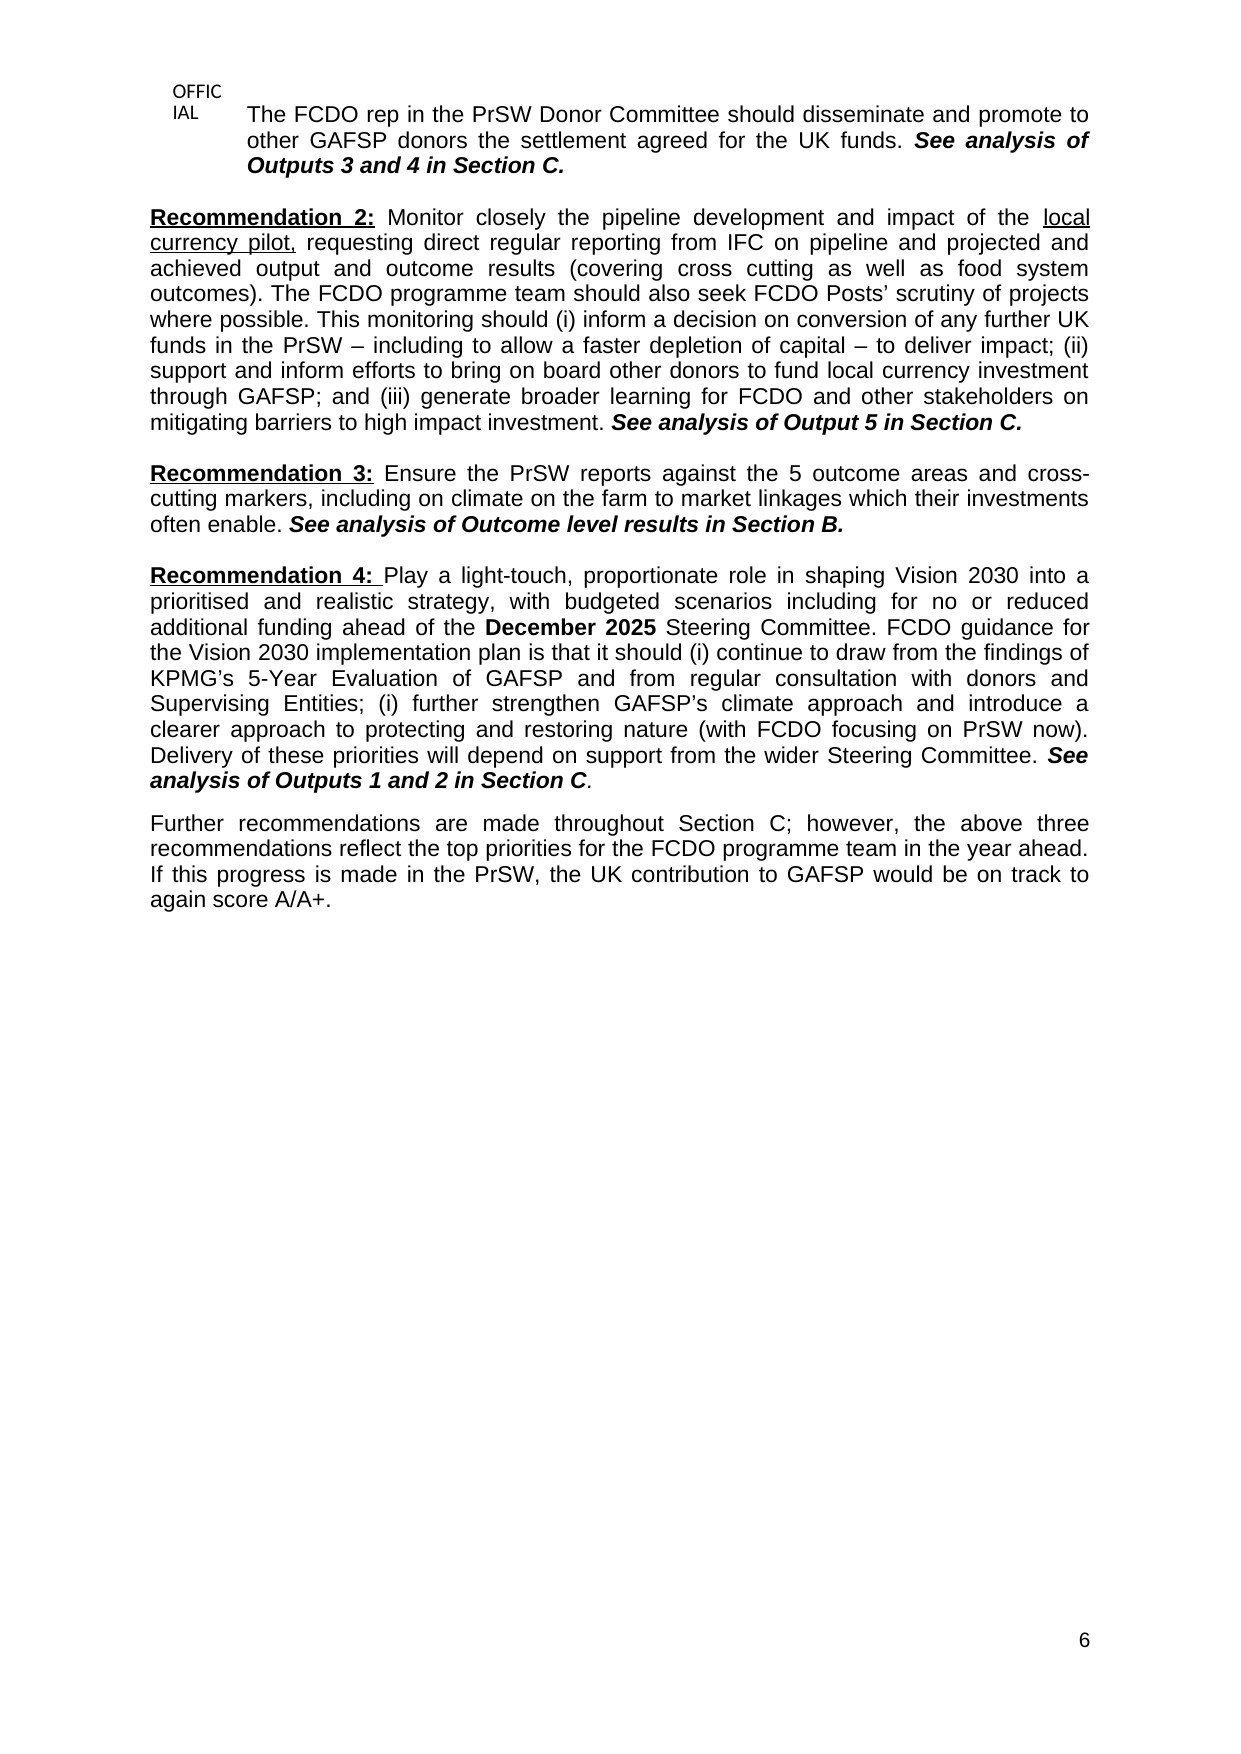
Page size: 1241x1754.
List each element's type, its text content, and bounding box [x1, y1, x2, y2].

text Recommendation 4: Play a light-touch, proportionate role in shaping Vision 2030 into a prioritised and realistic strategy, with budgeted scenarios including for no or reduced additional funding ahead of the December 2025 Steering Committee. FCDO guidance for the Vision 2030 implementation plan is that it should (i) continue to draw from the findings of KPMG’s 5-Year Evaluation of GAFSP and from regular consultation with donors and Supervising Entities; (i) further strengthen GAFSP’s climate approach and introduce a clearer approach to protecting and restoring nature (with FCDO focusing on PrSW now). Delivery of these priorities will depend on support from the wider Steering Committee. See analysis of Outputs 1 and 2 in Section C. [150, 563, 1090, 793]
text The FCDO rep in the PrSW Donor Committee should disseminate and promote to other GAFSP donors the settlement agreed for the UK funds. See analysis of Outputs 3 and 4 in Section C. [150, 102, 1090, 178]
text Recommendation 3: Ensure the PrSW reports against the 5 outcome areas and cross-cutting markers, including on climate on the farm to market linkages which their investments often enable. See analysis of Outcome level results in Section B. [150, 460, 1090, 537]
text Further recommendations are made throughout Section C; however, the above three recommendations reflect the top priorities for the FCDO programme team in the year ahead. If this progress is made in the PrSW, the UK contribution to GAFSP would be on track to again score A/A+. [150, 810, 1090, 913]
text Recommendation 2: Monitor closely the pipeline development and impact of the local currency pilot, requesting direct regular reporting from IFC on pipeline and projected and achieved output and outcome results (covering cross cutting as well as food system outcomes). The FCDO programme team should also seek FCDO Posts’ scrutiny of projects where possible. This monitoring should (i) inform a decision on conversion of any further UK funds in the PrSW – including to allow a faster depletion of capital – to deliver impact; (ii) support and inform efforts to bring on board other donors to fund local currency investment through GAFSP; and (iii) generate broader learning for FCDO and other stakeholders on mitigating barriers to high impact investment. See analysis of Output 5 in Section C. [150, 204, 1090, 435]
